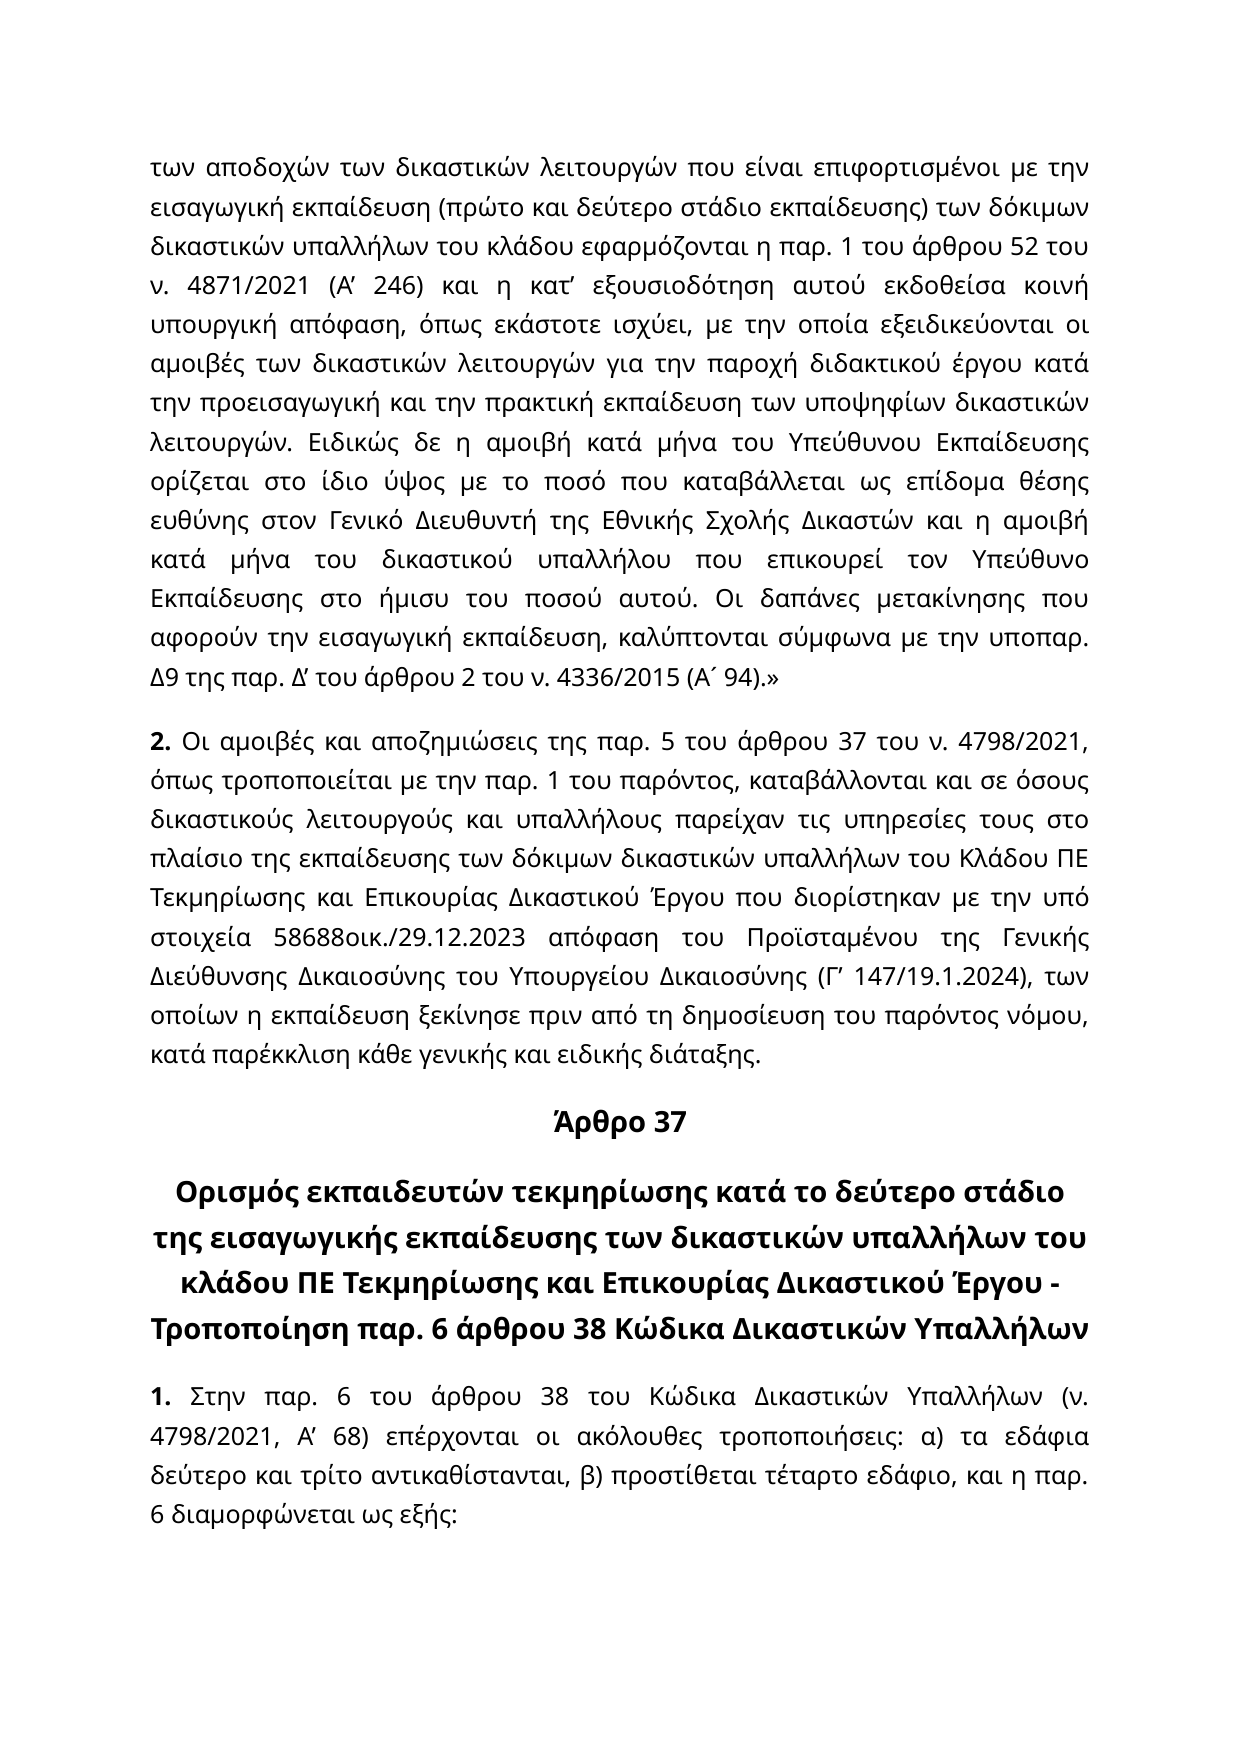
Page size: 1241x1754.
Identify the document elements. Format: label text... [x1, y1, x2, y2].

subtitle Ορισμός εκπαιδευτών τεκμηρίωσης κατά το δεύτερο στάδιο της εισαγωγικής εκπαίδευσης των δικαστικών υπαλλήλων του κλάδου ΠΕ Τεκμηρίωσης και Επικουρίας Δικαστικού Έργου - Τροποποίηση παρ. 6 άρθρου 38 Κώδικα Δικαστικών Υπαλλήλων [150, 1171, 1090, 1348]
text των αποδοχών των δικαστικών λειτουργών που είναι επιφορτισμένοι με την εισαγωγική εκπαίδευση (πρώτο και δεύτερο στάδιο εκπαίδευσης) των δόκιμων δικαστικών υπαλλήλων του κλάδου εφαρμόζονται η παρ. 1 του άρθρου 52 του ν. 4871/2021 (Α’ 246) και η κατ’ εξουσιοδότηση αυτού εκδοθείσα κοινή υπουργική απόφαση, όπως εκάστοτε ισχύει, με την οποία εξειδικεύονται οι αμοιβές των δικαστικών λειτουργών για την παροχή διδακτικού έργου κατά την προεισαγωγική και την πρακτική εκπαίδευση των υποψηφίων δικαστικών λειτουργών. Ειδικώς δε η αμοιβή κατά μήνα του Υπεύθυνου Εκπαίδευσης ορίζεται στο ίδιο ύψος με το ποσό που καταβάλλεται ως επίδομα θέσης ευθύνης στον Γενικό Διευθυντή της Εθνικής Σχολής Δικαστών και η αμοιβή κατά μήνα του δικαστικού υπαλλήλου που επικουρεί τον Υπεύθυνο Εκπαίδευσης στο ήμισυ του ποσού αυτού. Οι δαπάνες μετακίνησης που αφορούν την εισαγωγική εκπαίδευση, καλύπτονται σύμφωνα με την υποπαρ. Δ9 της παρ. Δ’ του άρθρου 2 του ν. 4336/2015 (Α´ 94).» [150, 150, 1090, 693]
text 2. Οι αμοιβές και αποζημιώσεις της παρ. 5 του άρθρου 37 του ν. 4798/2021, όπως τροποποιείται με την παρ. 1 του παρόντος, καταβάλλονται και σε όσους δικαστικούς λειτουργούς και υπαλλήλους παρείχαν τις υπηρεσίες τους στο πλαίσιο της εκπαίδευσης των δόκιμων δικαστικών υπαλλήλων του Κλάδου ΠΕ Τεκμηρίωσης και Επικουρίας Δικαστικού Έργου που διορίστηκαν με την υπό στοιχεία 58688οικ./29.12.2023 απόφαση του Προϊσταμένου της Γενικής Διεύθυνσης Δικαιοσύνης του Υπουργείου Δικαιοσύνης (Γ’ 147/19.1.2024), των οποίων η εκπαίδευση ξεκίνησε πριν από τη δημοσίευση του παρόντος νόμου, κατά παρέκκλιση κάθε γενικής και ειδικής διάταξης. [150, 723, 1090, 1071]
subtitle Άρθρο 37 [150, 1101, 1090, 1141]
text 1. Στην παρ. 6 του άρθρου 38 του Κώδικα Δικαστικών Υπαλλήλων (ν. 4798/2021, Α’ 68) επέρχονται οι ακόλουθες τροποποιήσεις: α) τα εδάφια δεύτερο και τρίτο αντικαθίστανται, β) προστίθεται τέταρτο εδάφιο, και η παρ. 6 διαμορφώνεται ως εξής: [150, 1379, 1090, 1531]
